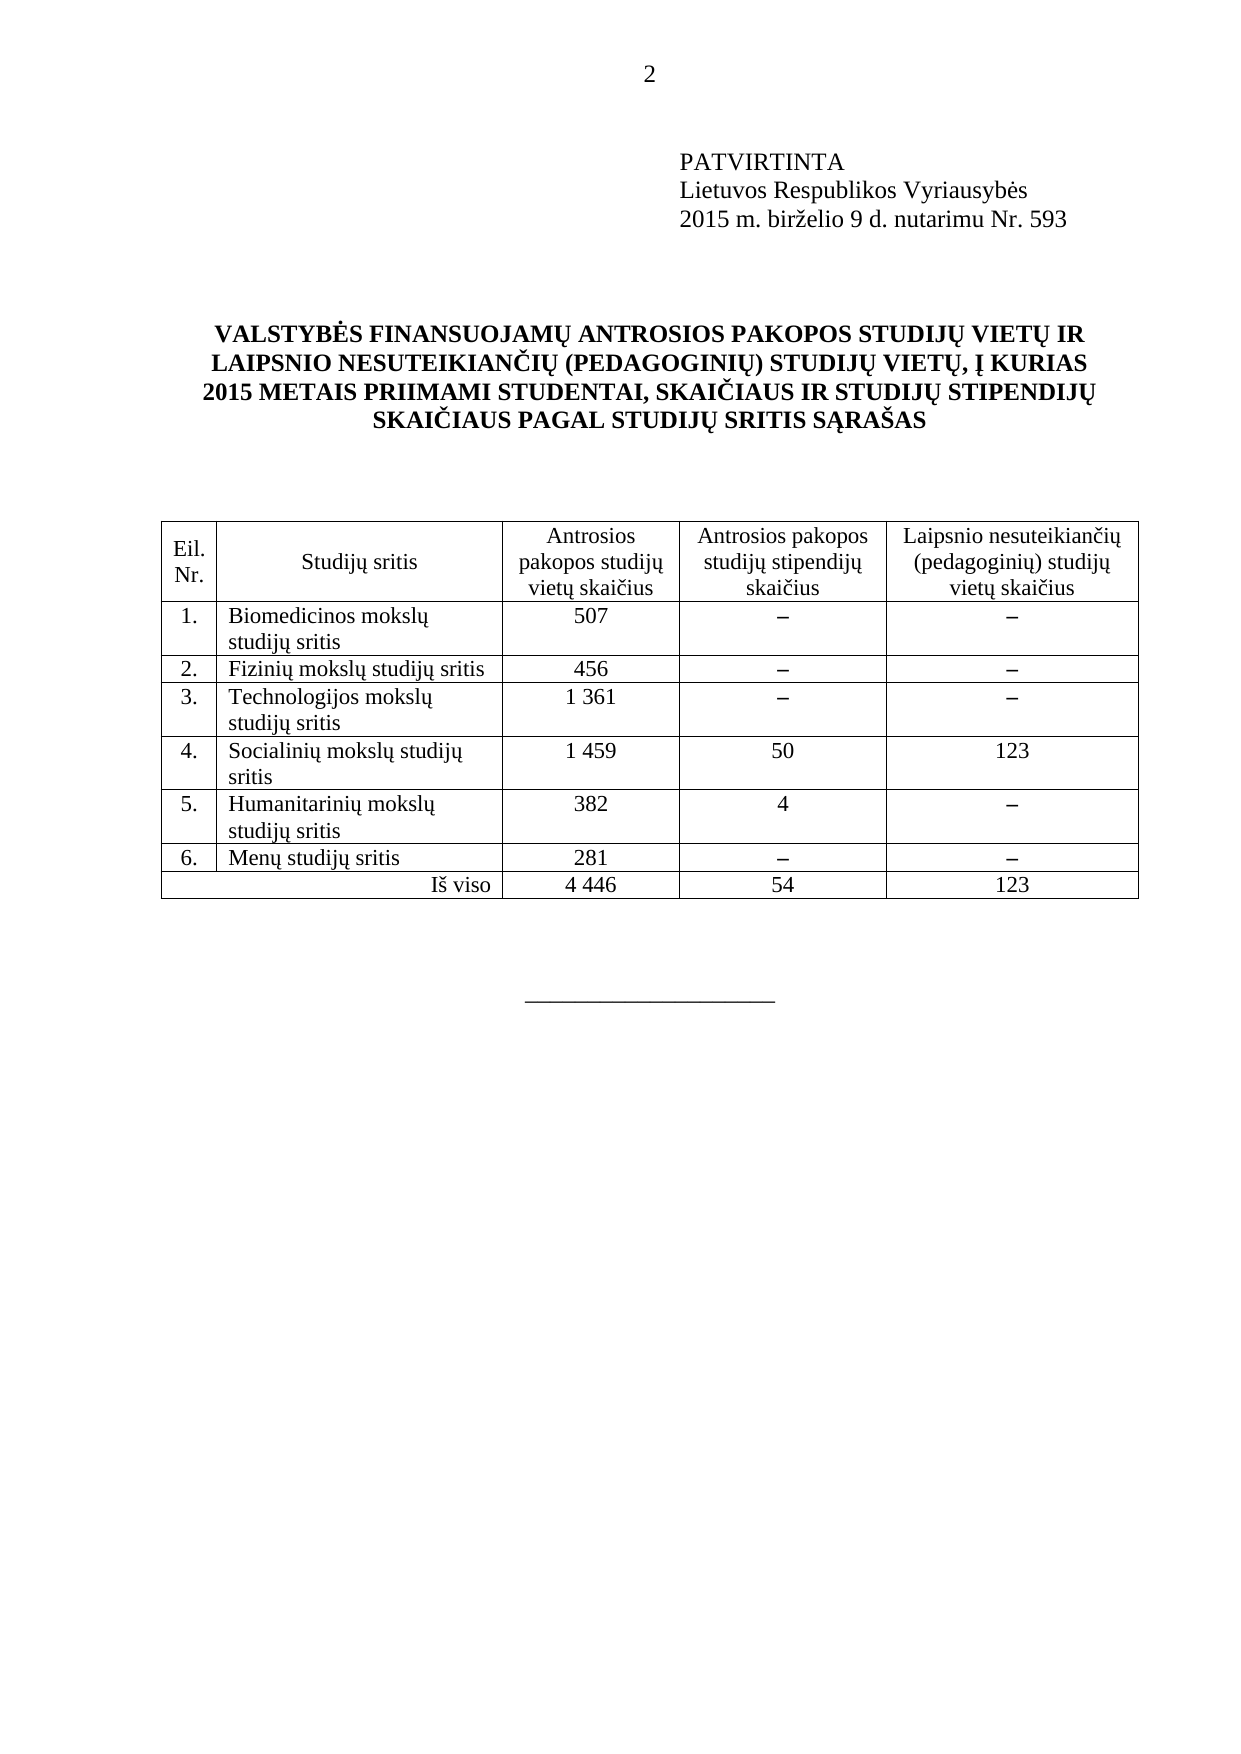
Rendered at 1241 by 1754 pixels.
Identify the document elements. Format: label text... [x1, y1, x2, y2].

table_header Studijų sritis [217, 522, 502, 601]
table_cell – [887, 656, 1138, 682]
table_header Antrosios pakopos studijų vietų skaičius [503, 522, 679, 601]
table_cell 6. [162, 844, 216, 871]
table_cell 4 [680, 790, 886, 843]
table_cell 123 [887, 872, 1138, 898]
table_cell 2. [162, 656, 216, 682]
table_cell – [887, 683, 1138, 736]
table_header Laipsnio nesuteikiančių (pedagoginių) studijų vietų skaičius [887, 522, 1138, 601]
table_cell 54 [680, 872, 886, 898]
table_cell 3. [162, 683, 216, 736]
table_cell – [680, 656, 886, 682]
table_cell Socialinių mokslų studijų sritis [217, 737, 502, 789]
table_cell Technologijos mokslų studijų sritis [217, 683, 502, 736]
table_cell – [887, 790, 1138, 843]
table_cell 1 361 [503, 683, 679, 736]
table_cell 5. [162, 790, 216, 843]
table_cell Iš viso [162, 872, 502, 898]
text PATVIRTINTA Lietuvos Respublikos Vyriausybės 2015 m. birželio 9 d. nutarimu Nr. 593 [679, 147, 1122, 233]
table_cell 123 [887, 737, 1138, 789]
table_cell Biomedicinos mokslų studijų sritis [217, 602, 502, 654]
table_cell 50 [680, 737, 886, 789]
text –––––––––––––––––––– [177, 985, 1122, 1014]
table_cell 281 [503, 844, 679, 871]
table_cell Fizinių mokslų studijų sritis [217, 656, 502, 682]
table_cell – [887, 602, 1138, 654]
table_cell 382 [503, 790, 679, 843]
table_cell Humanitarinių mokslų studijų sritis [217, 790, 502, 843]
table_cell Menų studijų sritis [217, 844, 502, 871]
table_cell 4. [162, 737, 216, 789]
table_cell 507 [503, 602, 679, 654]
table_cell – [680, 602, 886, 654]
table_cell 4 446 [503, 872, 679, 898]
table_cell 456 [503, 656, 679, 682]
table_cell 1. [162, 602, 216, 654]
text Valstybės finansuojamų antrosios pakopos studijų vietų ir laipsnio nesuteikiančių (pedagoginių) studijų vietų, į kurias 2015 metais priimami studentai, skaičiaus ir studijų stipendijų skaičiaus pagal studijų sritis sąrašAS [177, 319, 1122, 434]
table_header Antrosios pakopos studijų stipendijų skaičius [680, 522, 886, 601]
table_cell – [680, 844, 886, 871]
table_header Eil. Nr. [162, 522, 216, 601]
table_cell 1 459 [503, 737, 679, 789]
table_cell – [887, 844, 1138, 871]
table_cell – [680, 683, 886, 736]
